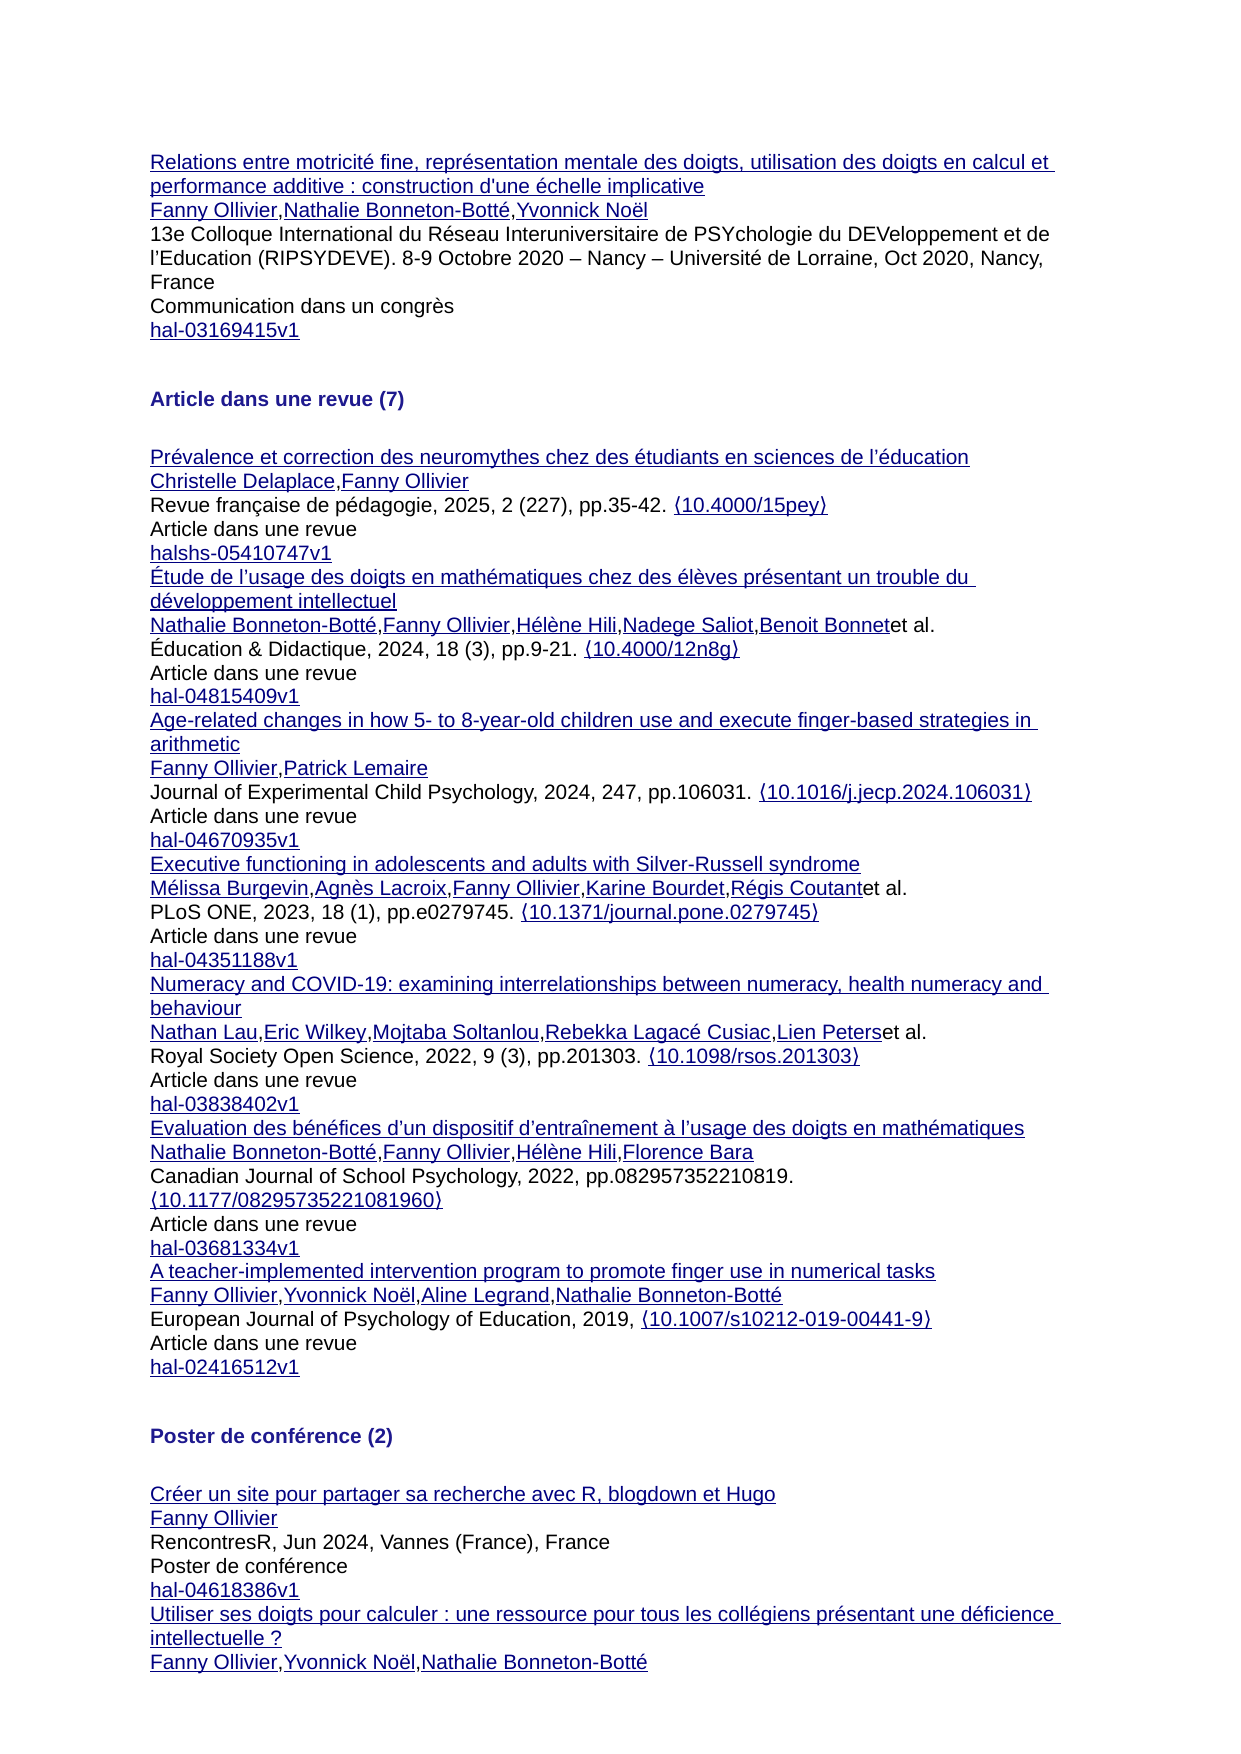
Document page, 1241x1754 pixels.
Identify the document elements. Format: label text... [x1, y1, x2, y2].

subtitle Poster de conférence (2) [150, 1424, 1090, 1448]
table_cell Executive functioning in adolescents and adults with Silver-Russell syndrome Mélissa Burgevin,Agnès Lacroix,Fanny Ollivier,Karine Bourdet,Régis Coutantet al. PLoS ONE, 2023, 18 (1), pp.e0279745. ⟨10.1371/journal.pone.0279745⟩ Article dans une revue hal-04351188v1 [150, 852, 1090, 972]
table_cell Utiliser ses doigts pour calculer : une ressource pour tous les collégiens présentant une déficience intellectuelle ? Fanny Ollivier,Yvonnick Noël,Nathalie Bonneton-Botté [150, 1602, 1090, 1674]
table_header Prévalence et correction des neuromythes chez des étudiants en sciences de l’éducation Christelle Delaplace,Fanny Ollivier Revue française de pédagogie, 2025, 2 (227), pp.35-42. ⟨10.4000/15pey⟩ Article dans une revue halshs-05410747v1 [150, 445, 1090, 564]
table_cell Age-related changes in how 5- to 8-year-old children use and execute finger-based strategies in arithmetic Fanny Ollivier,Patrick Lemaire Journal of Experimental Child Psychology, 2024, 247, pp.106031. ⟨10.1016/j.jecp.2024.106031⟩ Article dans une revue hal-04670935v1 [150, 708, 1090, 852]
table_cell Evaluation des bénéfices d’un dispositif d’entraînement à l’usage des doigts en mathématiques Nathalie Bonneton-Botté,Fanny Ollivier,Hélène Hili,Florence Bara Canadian Journal of School Psychology, 2022, pp.082957352210819. ⟨10.1177/08295735221081960⟩ Article dans une revue hal-03681334v1 [150, 1116, 1090, 1259]
subtitle Article dans une revue (7) [150, 386, 1090, 410]
table_cell Relations entre motricité fine, représentation mentale des doigts, utilisation des doigts en calcul et performance additive : construction d'une échelle implicative Fanny Ollivier,Nathalie Bonneton-Botté,Yvonnick Noël 13e Colloque International du Réseau Interuniversitaire de PSYchologie du DEVeloppement et de l’Education (RIPSYDEVE). 8-9 Octobre 2020 – Nancy – Université de Lorraine, Oct 2020, Nancy, France Communication dans un congrès hal-03169415v1 [150, 150, 1090, 342]
table_cell A teacher-implemented intervention program to promote finger use in numerical tasks Fanny Ollivier,Yvonnick Noël,Aline Legrand,Nathalie Bonneton-Botté European Journal of Psychology of Education, 2019, ⟨10.1007/s10212-019-00441-9⟩ Article dans une revue hal-02416512v1 [150, 1259, 1090, 1379]
table_cell Numeracy and COVID-19: examining interrelationships between numeracy, health numeracy and behaviour Nathan Lau,Eric Wilkey,Mojtaba Soltanlou,Rebekka Lagacé Cusiac,Lien Peterset al. Royal Society Open Science, 2022, 9 (3), pp.201303. ⟨10.1098/rsos.201303⟩ Article dans une revue hal-03838402v1 [150, 972, 1090, 1116]
table_header Créer un site pour partager sa recherche avec R, blogdown et Hugo Fanny Ollivier RencontresR, Jun 2024, Vannes (France), France Poster de conférence hal-04618386v1 [150, 1482, 1090, 1602]
table_cell Étude de l’usage des doigts en mathématiques chez des élèves présentant un trouble du développement intellectuel Nathalie Bonneton-Botté,Fanny Ollivier,Hélène Hili,Nadege Saliot,Benoit Bonnetet al. Éducation & Didactique, 2024, 18 (3), pp.9-21. ⟨10.4000/12n8g⟩ Article dans une revue hal-04815409v1 [150, 565, 1090, 708]
